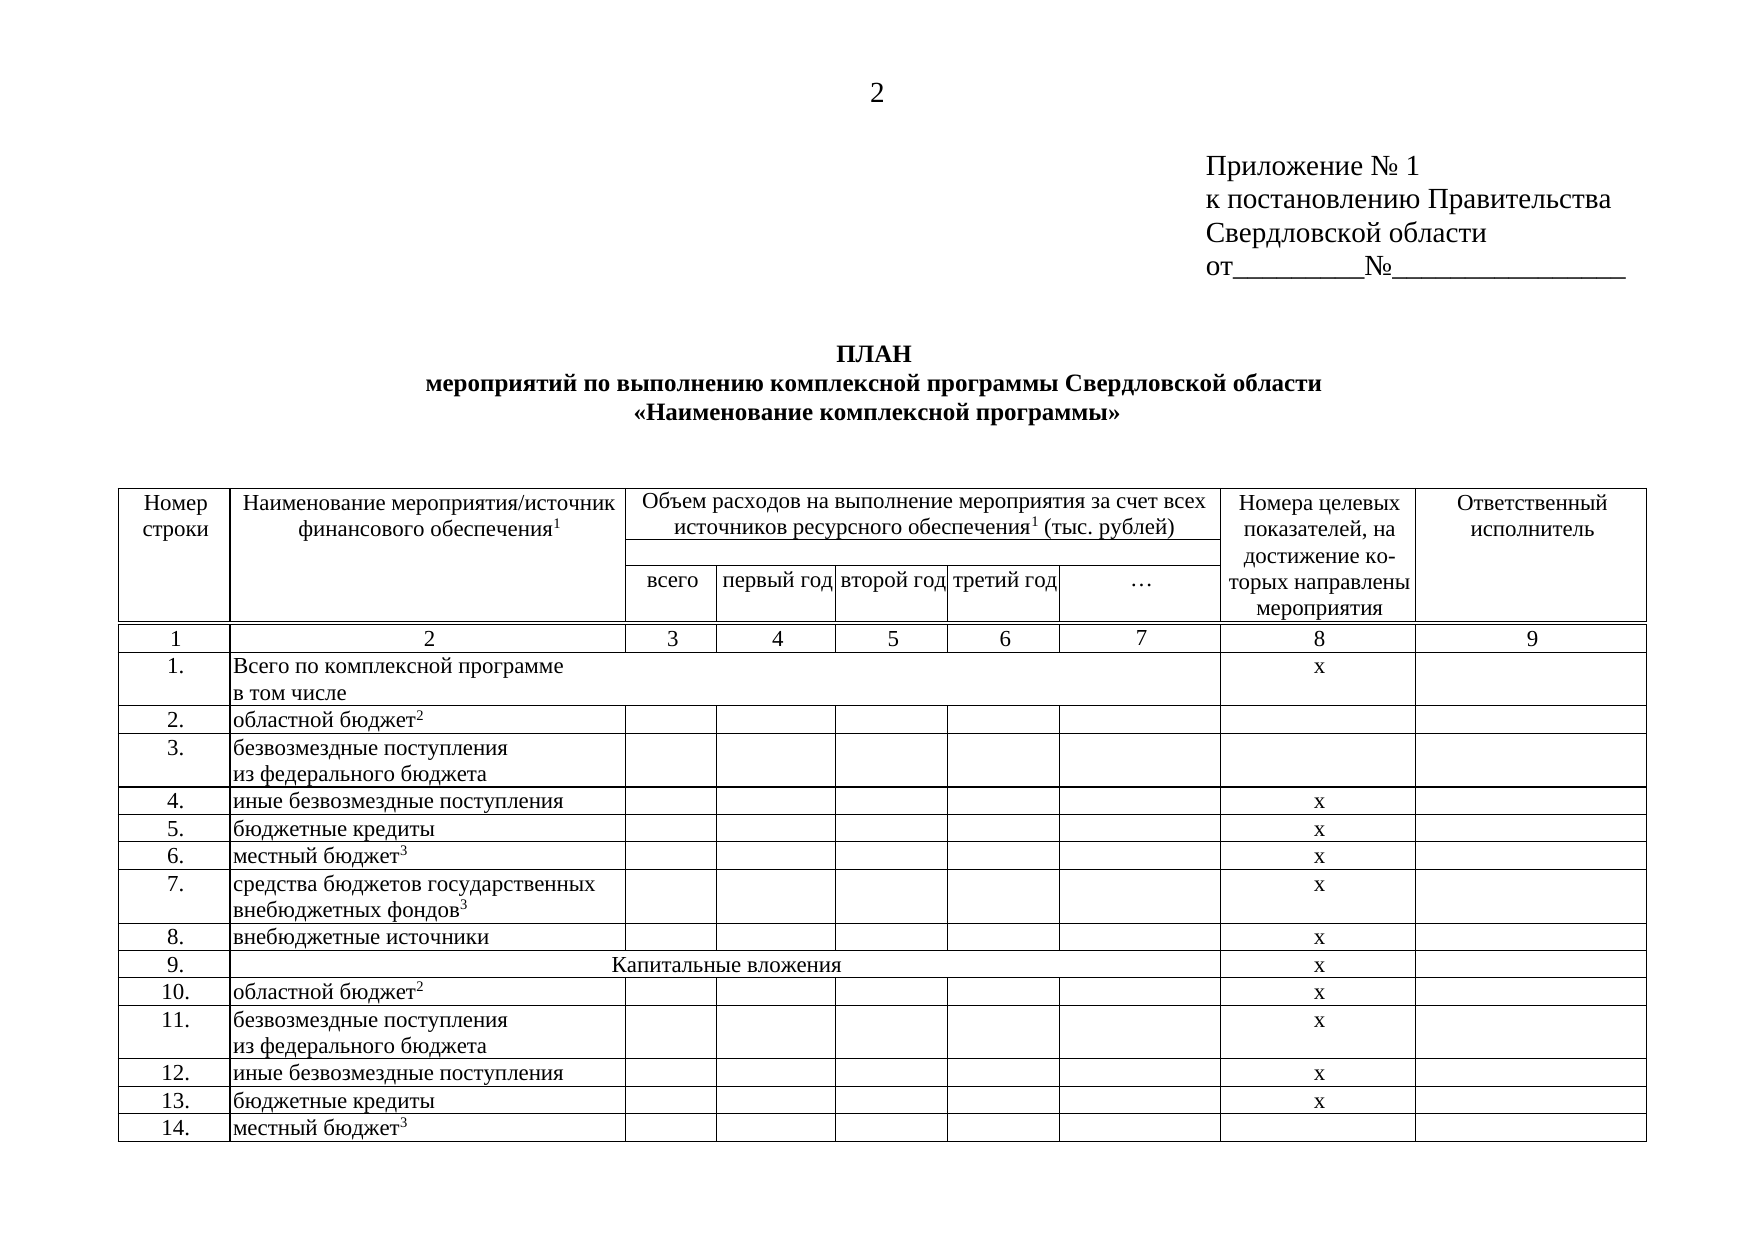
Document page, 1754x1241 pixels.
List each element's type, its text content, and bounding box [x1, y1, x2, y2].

table_cell местный бюджет3 [231, 1114, 625, 1141]
table_cell [948, 815, 1059, 841]
table_cell областной бюджет2 [231, 978, 625, 1004]
table_cell Капитальные вложения [231, 951, 1220, 977]
table_cell x [1221, 1087, 1415, 1113]
table_cell [1416, 842, 1646, 869]
table_cell [626, 734, 716, 786]
table_cell иные безвозмездные поступления [231, 788, 625, 814]
table_cell x [1221, 870, 1415, 922]
table_cell [717, 788, 835, 814]
table_cell всего [626, 566, 716, 621]
table_header Номера целевых показателей, на достижение ко-торых направлены мероприятия [1221, 489, 1415, 621]
table_cell [626, 1087, 716, 1113]
table_cell [626, 924, 716, 950]
table_cell [836, 734, 947, 786]
table_cell [948, 870, 1059, 922]
table_cell [717, 924, 835, 950]
table_cell [836, 1114, 947, 1141]
table_cell [1060, 978, 1220, 1004]
table_cell [1416, 815, 1646, 841]
table_cell x [1221, 951, 1415, 977]
table_cell [717, 706, 835, 733]
table_header Наименование мероприятия/источник финансового обеспечения1 [231, 489, 625, 621]
table_cell [836, 870, 947, 922]
table_header 7 [1060, 625, 1220, 652]
table_cell внебюджетные источники [231, 924, 625, 950]
table_cell [1060, 815, 1220, 841]
table_cell x [1221, 978, 1415, 1004]
text Приложение № 1 к постановлению Правительства Свердловской области от_________№________________ [1206, 148, 1636, 282]
table_cell [948, 924, 1059, 950]
table_cell [948, 1114, 1059, 1141]
table_cell безвозмездные поступления из федерального бюджета [231, 1006, 625, 1058]
table_cell [948, 734, 1059, 786]
table_cell [1416, 1059, 1646, 1086]
table_cell бюджетные кредиты [231, 1087, 625, 1113]
table_cell [717, 1087, 835, 1113]
table_header Объем расходов на выполнение мероприятия за счет всех источников ресурсного обеспечения1 (тыс. рублей) [626, 489, 1220, 539]
table_cell областной бюджет2 [231, 706, 625, 733]
table_cell [948, 978, 1059, 1004]
table_cell [1416, 978, 1646, 1004]
table_cell [836, 706, 947, 733]
table_cell [717, 1114, 835, 1141]
table_cell 7. [119, 870, 229, 922]
table_cell [948, 706, 1059, 733]
table_cell [948, 1059, 1059, 1086]
table_cell [626, 978, 716, 1004]
table_cell иные безвозмездные поступления [231, 1059, 625, 1086]
table_cell [948, 1006, 1059, 1058]
table_header 3 [626, 625, 716, 652]
table_cell [717, 734, 835, 786]
table_cell x [1221, 815, 1415, 841]
table_cell [1060, 1006, 1220, 1058]
table_cell бюджетные кредиты [231, 815, 625, 841]
table_header 8 [1221, 625, 1415, 652]
table_cell [836, 924, 947, 950]
table_cell [836, 788, 947, 814]
table_cell 8. [119, 924, 229, 950]
table_cell [626, 815, 716, 841]
table_cell [717, 1006, 835, 1058]
table_cell [1416, 924, 1646, 950]
table_cell [1060, 924, 1220, 950]
table_header Ответственный исполнитель [1416, 489, 1646, 621]
table_cell [626, 788, 716, 814]
table_header 9 [1416, 625, 1646, 652]
table_cell [1416, 788, 1646, 814]
table_cell средства бюджетов государственных внебюджетных фондов3 [231, 870, 625, 922]
table_cell [1060, 1087, 1220, 1113]
table_cell [836, 815, 947, 841]
table_cell 11. [119, 1006, 229, 1058]
table_header 6 [948, 625, 1059, 652]
table_cell 6. [119, 842, 229, 869]
text ПЛАН мероприятий по выполнению комплексной программы Свердловской области «Наименование комплексной программы» [118, 339, 1636, 426]
table_header 1 [119, 625, 229, 652]
table_cell [948, 842, 1059, 869]
table_cell [1416, 734, 1646, 786]
table_cell [836, 1087, 947, 1113]
table_cell Всего по комплексной программе в том числе [231, 653, 1220, 705]
table_cell [717, 978, 835, 1004]
table_cell 5. [119, 815, 229, 841]
table_cell x [1221, 924, 1415, 950]
table_cell [948, 1087, 1059, 1113]
table_cell 12. [119, 1059, 229, 1086]
table_cell [626, 1006, 716, 1058]
table_header 4 [717, 625, 835, 652]
table_cell [717, 842, 835, 869]
table_cell 14. [119, 1114, 229, 1141]
table_cell 4. [119, 788, 229, 814]
table_cell местный бюджет3 [231, 842, 625, 869]
table_cell [1416, 870, 1646, 922]
table_header 5 [836, 625, 947, 652]
table_cell [626, 870, 716, 922]
table_cell [1416, 1087, 1646, 1113]
table_header 2 [231, 625, 625, 652]
table_cell 9. [119, 951, 229, 977]
table_cell [1060, 706, 1220, 733]
table_cell [1416, 653, 1646, 705]
table_cell x [1221, 1006, 1415, 1058]
table_cell [717, 870, 835, 922]
table_cell [836, 1059, 947, 1086]
table_cell [626, 540, 1220, 565]
table_cell [1221, 706, 1415, 733]
table_cell второй год [836, 566, 947, 621]
table_cell [1221, 734, 1415, 786]
table_cell [1221, 1114, 1415, 1141]
table_cell [836, 842, 947, 869]
table_cell [717, 815, 835, 841]
table_cell [1060, 842, 1220, 869]
table_cell [626, 706, 716, 733]
table_cell [626, 842, 716, 869]
table_cell [948, 788, 1059, 814]
table_cell x [1221, 842, 1415, 869]
table_cell 3. [119, 734, 229, 786]
table_cell [1416, 1114, 1646, 1141]
table_cell 1. [119, 653, 229, 705]
table_cell [626, 1114, 716, 1141]
table_cell 13. [119, 1087, 229, 1113]
table_cell x [1221, 653, 1415, 705]
table_cell [836, 1006, 947, 1058]
table_cell 10. [119, 978, 229, 1004]
table_cell [1416, 706, 1646, 733]
table_cell … [1060, 566, 1220, 621]
table_header Номер строки [119, 489, 229, 621]
table_cell [1060, 734, 1220, 786]
table_cell x [1221, 1059, 1415, 1086]
table_cell безвозмездные поступления из федерального бюджета [231, 734, 625, 786]
table_cell [717, 1059, 835, 1086]
table_cell [1060, 788, 1220, 814]
table_cell первый год [717, 566, 835, 621]
table_cell 2. [119, 706, 229, 733]
table_cell [1060, 1114, 1220, 1141]
table_cell [1060, 1059, 1220, 1086]
table_cell третий год [948, 566, 1059, 621]
table_cell [1416, 951, 1646, 977]
table_cell [626, 1059, 716, 1086]
table_cell [1416, 1006, 1646, 1058]
table_cell [836, 978, 947, 1004]
table_cell x [1221, 788, 1415, 814]
table_cell [1060, 870, 1220, 922]
